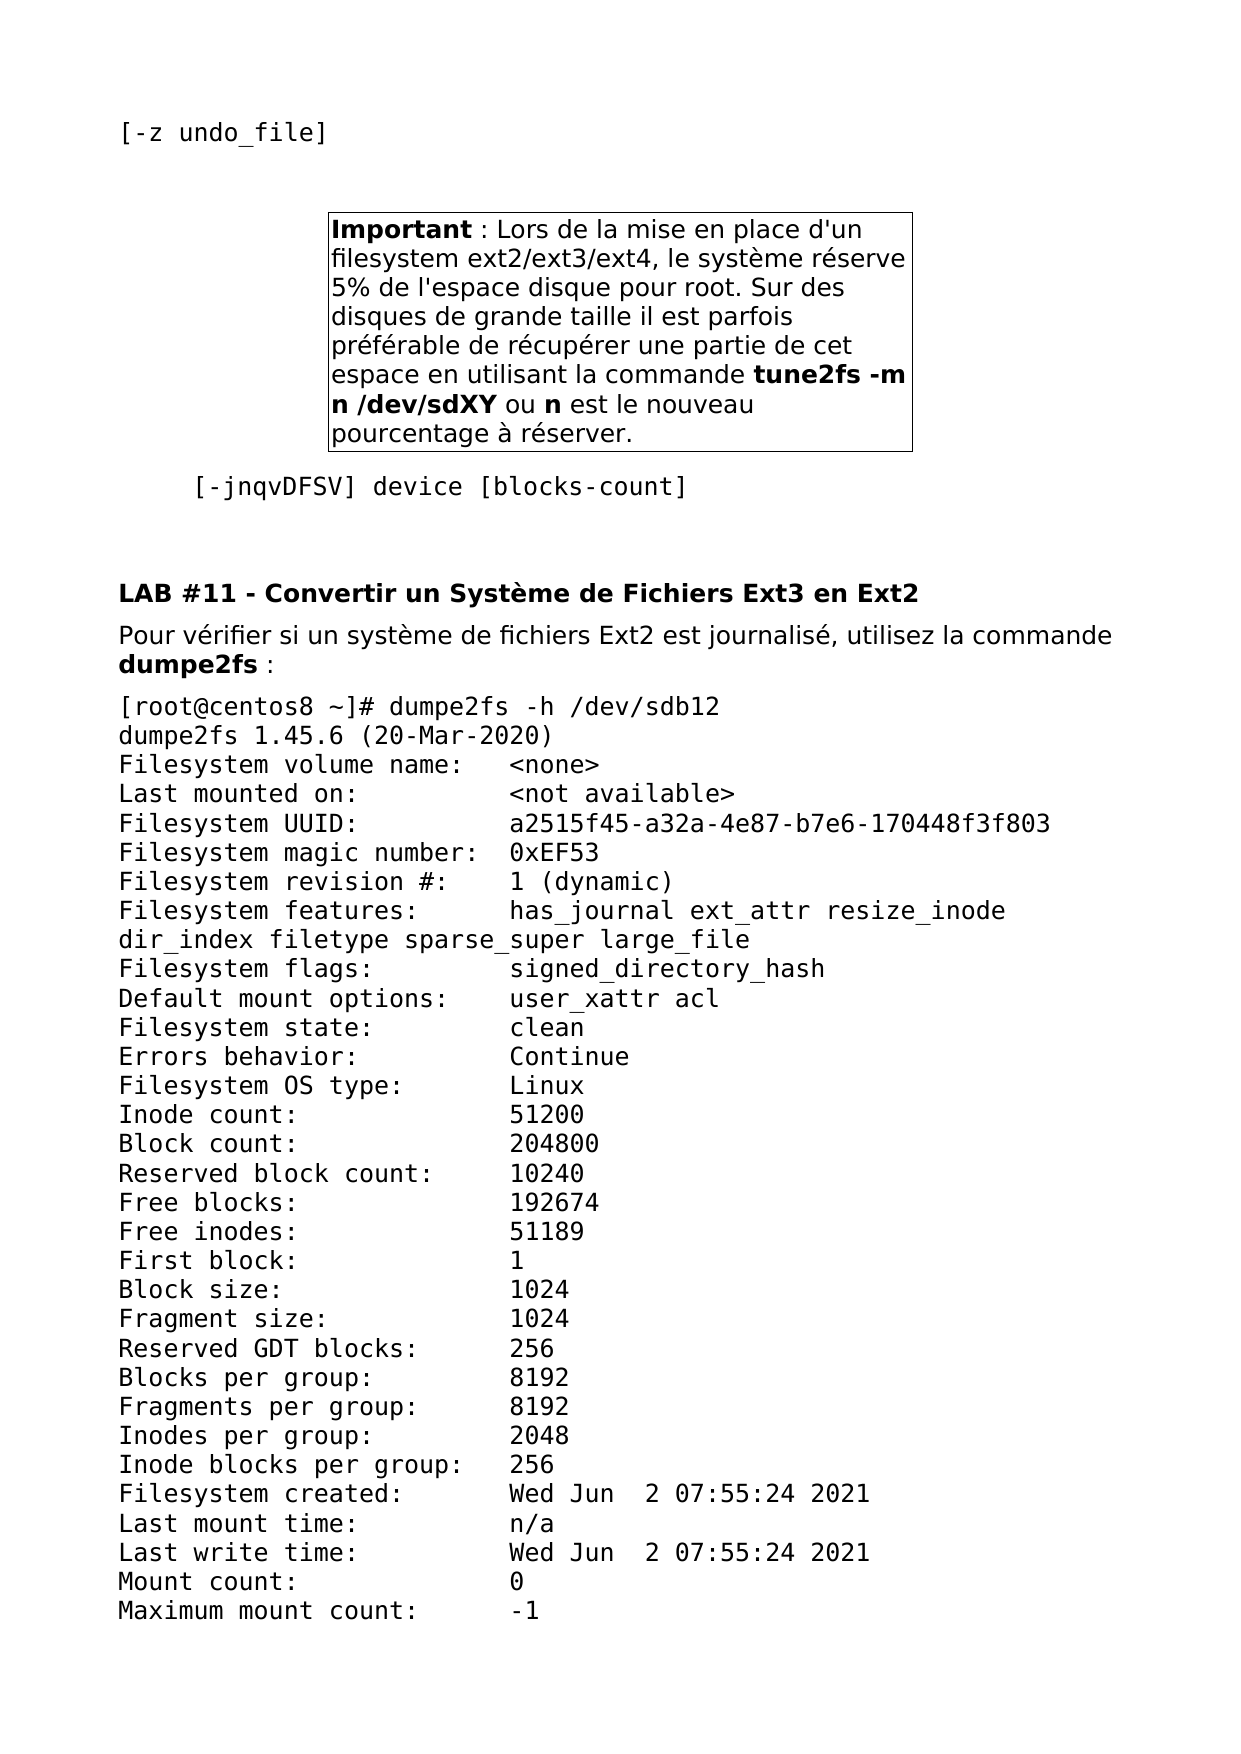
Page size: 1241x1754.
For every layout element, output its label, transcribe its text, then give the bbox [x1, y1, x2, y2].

text [root@centos8 ~]# dumpe2fs -h /dev/sdb12 dumpe2fs 1.45.6 (20-Mar-2020) Filesystem volume name: <none> Last mounted on: <not available> Filesystem UUID: a2515f45-a32a-4e87-b7e6-170448f3f803 Filesystem magic number: 0xEF53 Filesystem revision #: 1 (dynamic) Filesystem features: has_journal ext_attr resize_inode dir_index filetype sparse_super large_file Filesystem flags: signed_directory_hash Default mount options: user_xattr acl Filesystem state: clean Errors behavior: Continue Filesystem OS type: Linux Inode count: 51200 Block count: 204800 Reserved block count: 10240 Free blocks: 192674 Free inodes: 51189 First block: 1 Block size: 1024 Fragment size: 1024 Reserved GDT blocks: 256 Blocks per group: 8192 Fragments per group: 8192 Inodes per group: 2048 Inode blocks per group: 256 Filesystem created: Wed Jun 2 07:55:24 2021 Last mount time: n/a Last write time: Wed Jun 2 07:55:24 2021 Mount count: 0 Maximum mount count: -1 [118, 692, 1122, 1625]
table_header Important : Lors de la mise en place d'un filesystem ext2/ext3/ext4, le système réserve 5% de l'espace disque pour root. Sur des disques de grande taille il est parfois préférable de récupérer une partie de cet espace en utilisant la commande tune2fs -m n /dev/sdXY ou n est le nouveau pourcentage à réserver. [329, 213, 912, 451]
subtitle LAB #11 - Convertir un Système de Fichiers Ext3 en Ext2 [118, 579, 1122, 609]
text [-z undo_file] [-jnqvDFSV] device [blocks-count] [118, 118, 1122, 501]
text Pour vérifier si un système de fichiers Ext2 est journalisé, utilisez la commande dumpe2fs : [118, 621, 1122, 679]
